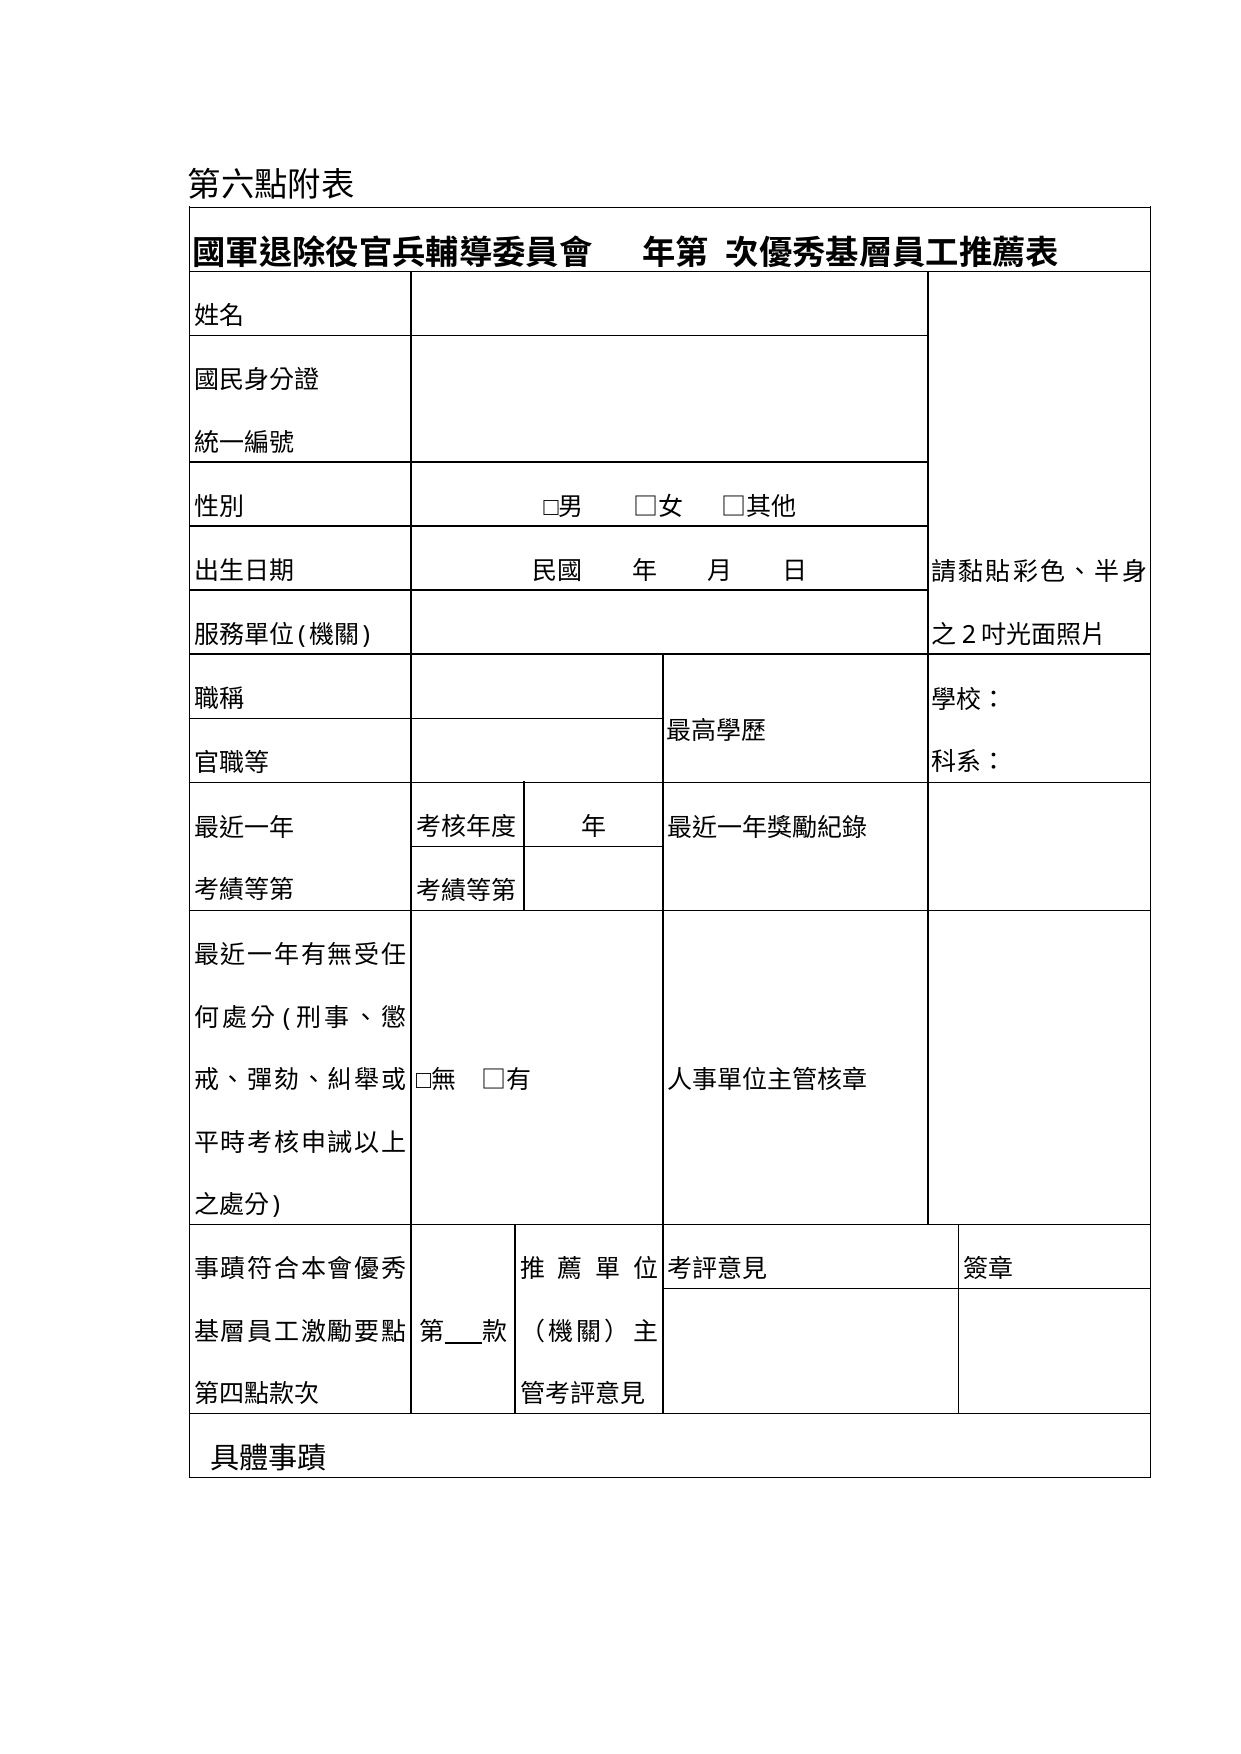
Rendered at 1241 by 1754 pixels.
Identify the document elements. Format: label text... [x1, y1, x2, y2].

table_cell [525, 847, 662, 909]
table_cell □無 □有 [412, 911, 662, 1224]
table_cell 官職等 [190, 719, 410, 781]
table_cell 性別 [190, 463, 410, 525]
table_cell [959, 1289, 1150, 1413]
table_cell 年 [525, 783, 662, 846]
table_cell [664, 1289, 958, 1413]
table_cell [412, 655, 662, 717]
table_cell [412, 336, 927, 461]
table_cell 學校： 科系： [929, 655, 1150, 781]
table_cell 第 款 [412, 1225, 514, 1413]
table_cell 最近一年獎勵紀錄 [664, 783, 927, 909]
table_cell 職稱 [190, 655, 410, 717]
text 第六點附表 [187, 158, 1053, 206]
table_cell 出生日期 [190, 527, 410, 589]
table_cell 最高學歷 [664, 655, 927, 781]
table_cell [412, 272, 927, 334]
table_cell [412, 591, 927, 653]
table_cell 考績等第 [412, 847, 523, 909]
table_cell [412, 719, 662, 781]
table_cell 姓名 [190, 272, 410, 334]
table_cell 請黏貼彩色、半身之2吋光面照片 [929, 272, 1150, 653]
table_cell 具體事蹟 [190, 1414, 1150, 1477]
table_cell 最近一年 考績等第 [190, 783, 410, 909]
table_cell [929, 783, 1150, 909]
table_cell 國民身分證 統一編號 [190, 336, 410, 461]
table_cell 最近一年有無受任何處分(刑事、懲戒、彈劾、糾舉或平時考核申誡以上之處分) [190, 911, 410, 1224]
table_cell 人事單位主管核章 [664, 911, 927, 1224]
table_cell □男 □女 □其他 [412, 463, 927, 525]
table_header 國軍退除役官兵輔導委員會 年第 次優秀基層員工推薦表 [190, 208, 1150, 271]
table_cell 民國 年 月 日 [412, 527, 927, 589]
table_cell 服務單位(機關) [190, 591, 410, 653]
table_cell 考核年度 [412, 783, 523, 846]
table_cell [929, 911, 1150, 1224]
table_cell 推薦單位（機關）主管考評意見 [516, 1225, 662, 1413]
table_cell 考評意見 [664, 1225, 958, 1288]
table_cell 事蹟符合本會優秀基層員工激勵要點第四點款次 [190, 1225, 410, 1413]
table_cell 簽章 [959, 1225, 1150, 1288]
